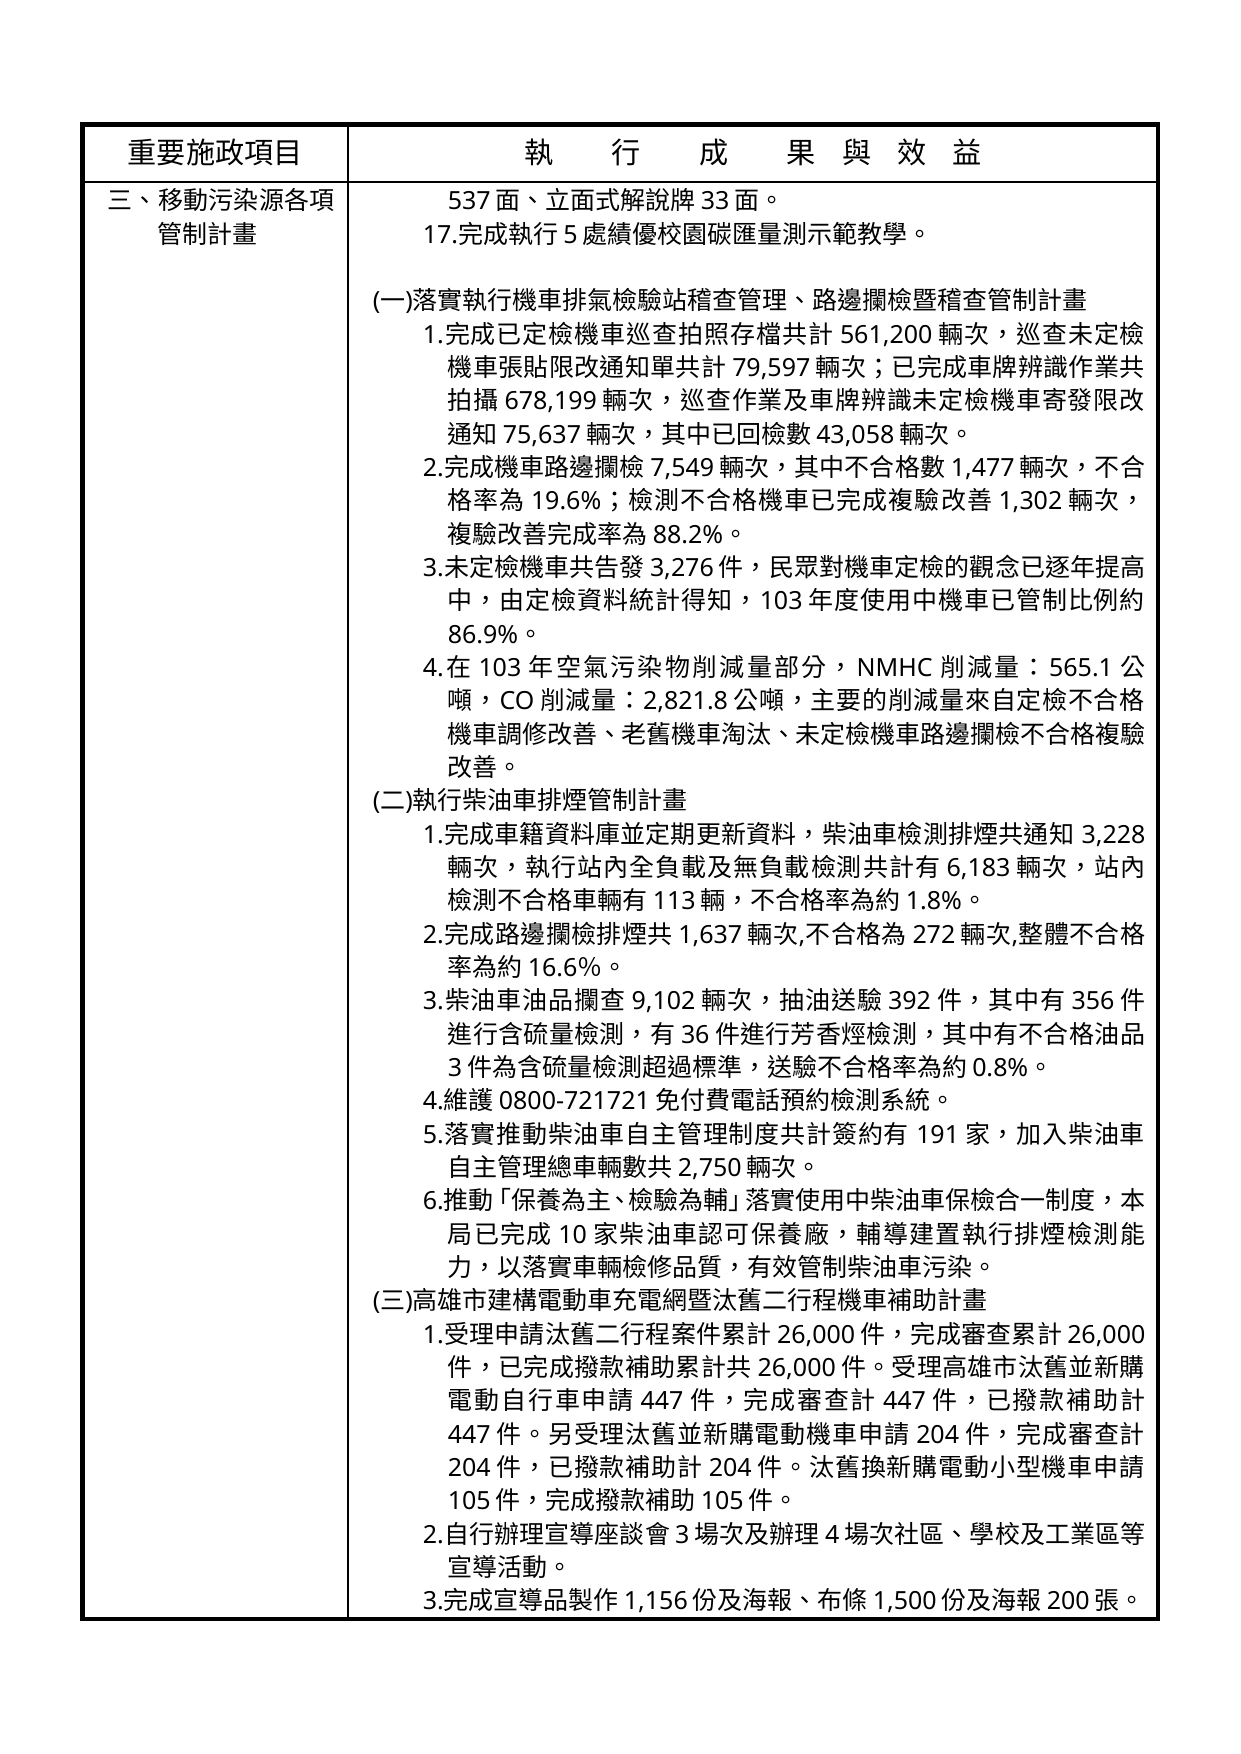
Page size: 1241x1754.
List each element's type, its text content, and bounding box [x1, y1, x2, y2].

table_cell 壹、空氣汙染防制及噪音管制 一、固定污染防制各項管制計畫 二、逸散污染源管制各項計畫 三、移動污染源各項管制計畫 四、執行空氣品質維護管理計畫。 五、噪音振動管制 貳、土壤及水汙染管理防治 一、水污染防治、高雄市重點流域污染總量管理及民眾參與計畫暨流域污染調查 二、飲用水管理 三、土壤及地下水污染防治 參、毒性化學物質管理及其災害防救 一、毒性化學物質管理 二、環境用藥管理 三、毒性化學物質災害防救 肆、病媒防治及環境消毒 一、病媒防治及環境消毒 二、環境蟲鼠防治計畫 伍、垃圾清運、資源回收與清潔維護 一、垃圾集運、與資源回收 二、溝渠清疏 三、公廁管理與維護 陸、都市垃圾處理計畫 一、水肥處理 二、都市垃圾處理 三、事業廢棄物管理 捌、環境影響估及公害糾紛調處 一、環境影響評估 二、公害糾紛調處 三、營造永續優質環境衛生計畫 四、環境教育 玖、環境污染稽查 一、環境稽查 二、水污染稽查 拾、環境污染檢驗 一、環境空氣品質監測 二、事業廢(污)水檢驗 三、環境水體水質監測暨檢驗 四、飲用水檢驗分析 五、地下水檢驗分析 六、廢棄物檢驗分析(事業廢棄物毒性特性溶出程序(TCLP)) 七、噪音及環境中非游離輻射監測 八、異味污染物量測 九、實驗室QA／QC檢驗 拾壹、中區資源回收廠 一、業務管理 二、垃圾焚化業務 三、岡山廠垃圾焚化業務 拾貳、南區資源回收廠 一、業務管理 二、垃圾焚化操作－營運業務 三、垃圾焚化操作－操作業務 四、仁武廠區 [85, 183, 347, 1616]
table_cell (一)固定污染源許可管制計畫 1.賡續推動許可制度；確認固定污染源污染物排放量資料，並建立資料庫；103年1-12月份共受理固定源設置許可77件次、變更許可33件次、操作許可111件次、異動328件次、換證264件次、展延171件次。核發設置許可證85件次、操作許可證503件次。 2.執行1,151製程許可證法規符合度查核，查核結果未依許可證核定內容操作者，依法進行告發處分。 3.更新擴充維護環保署固定污染源管理資訊系統，包含全市列管1,171條製程及未列管287家次，以掌握高雄市固定污染源排放現況。 4.執行431家次排放量申報審查作業，及50家次溫室氣體排放量申報審查。 5.執行155根次公私場所排放口定期檢測現場監督檢測作業，確保檢測公司均依照標準流程進行檢測項目，以維護檢測數據之公正性。 6.執行10根次排放管道排放污染物指紋建置作業 7.召開5場次固定污染源許可證審查、污染管制輔導改善會議，會議邀請國內環工相關專家學者，共同為高雄市空氣品質把關。 8.召開4場次總量管制試行宣導會議、2場次法規宣導說明會與2場次技術轉移訓練，宣導輔導各項空污法規管制執行事宜。 (二) CEMS系統暨空氣品質資訊系統操作管理計畫 1.本市公告應連線第一批至第三批公私場所共有31家工廠122根連線煙道，除中鋼公司3根次無法裝設儀器之煙道外，其餘煙道皆已完成連線；而未公告部份已連線共有15根。根據最新公告之管理辦法所有連線工廠應傳送即時資料，目前已全數進行即時資料傳輸。 2.執行各項功能查核：相對準確度測試查核35根次、相對準確度測試監督25根次、標準氣體查核40根次、不透光率查核30根次、不透光率監督20根次、二氧化氮查核22根次、法規符合度查核56根次及現場評鑑10廠次。 3.103年邀請連線公場舉行辦理「CEMS後端管理系統成效說明會」1場次。 4.空氣品質管理中心系統中建置緊急應變查詢處理系統，整合GIS圖資功能，提供空氣品質資料、氣象資訊、工業區環境監測資訊、CEMs資料、固定污染源相關查詢功能，並於地理資訊系統內以圖示、圖表顯示查詢結果；本中心整合與連線本計畫設置之18台已安裝固定污染源行動資料庫及臨時指揮所架設設備，提供緊急應變決策分析使用。 5.維護決策支援子系統，包括後端支援伺服器與終端平板電腦設備，其目的在於災害事故發生時，由相關使用者於後端支援伺服器進行災害成案動作，並將關鍵資訊以無線方式傳送至終端平板電腦，現場應變人員可操作終端平板電腦取得所有應變救災所需知詳細資訊以及快取關鍵資訊如基本資料、污染物判定資料、應變決策、歷史事故等。現場應變人員可透過終端平板電腦與後端人員互動，包括資材調度、災情狀況後傳、救災部屬圖面、現場監測數據回傳等。現場影像資訊則是透過3G無線傳送至後端支援伺服器，相關使用者可透過終端裝置瀏覽現場事故影像。依據環境與天候監測數據，後端支援伺服器還可進行擴散模擬分析，提供後果分析給前端應變指揮官。 (三)固定污染源空污費徵收計畫 1.執行102年第4季~103年第3季空污費申報建檔共4,212家次，空污費審查共4,212家次，追繳金額為2,246萬元。現場查核本市固定污染源空污費查核共455場次。 2.103年邀請高雄市公私場所舉行辦理「空污費法規宣導說明會」4場次。 3.執行本市轄內固定污染源稽查檢測，103年6-12月份稽查檢測共完成7廠次20個樣品含揮發性有機物原料或廢棄物VOC含量檢測。 4.完成4場次空污費徵收系統操作講習會議及20場次空污費審查作業專家學者外稽查核作業。 (四)揮發性有機物稽查管制計畫 1.執行198家次VOCs納管行業法規符合度查核及排放量確認作業。 2.執行87件次加油站相關申請資料審查、86件次廢氣燃燒塔相關使用申請審查、90件次歲修申請作業審查。 3.執行150人日臭味巡查作業，並執行周界或管道異味官能檢測作業達25處次，其中4處次未符合排放標準；執行10根次排放管道VOCs檢測，其中1根次次未符合煙道排放標準。 4.執行轄內石化廠5個製程設備元件清點作業；另執行16個不銹鋼瓶採樣分析作業。 5.運用紅外線氣體成像儀搭配攜帶式火焰離子偵測器執行石化業40,000個設備元件檢測作業，統計329個元件超過洩漏定義值，其中129個元件達洩漏管制值，並進行告發處份。 6.執行轄內列管加油站267家基本資料更新作業；75站次油氣回收(A/L)檢測作業，抽測1,352支油槍，合格槍數為1,239支，合格率91.6％；另執行50站次氣漏檢測，2站次未符合法規規定。 7.執行9場次公私場所或周邊敏感受體OP-FTIR監測作業，並進行5場次輔導減量作業。 8.以相關VOCs管制法令及防制技術議題，針對轄內業者辦理2場次揮發性有機物法規宣導說明會及2場次技術轉移會議。 9.針對屢遭陳情或告發處份工廠，進行5場次輔導改善作業。 10.成立大林蒲義工團並建立巡查機制及巡查作業規範來強化工業區臭異味污染即時提報作業；另針對大林蒲義工團辦理1場次技術轉移會議及1場次交流座談會。 11.針對相關VOCs管制訊息完成刊登新聞稿共12則 (五)103~104年戴奧辛、有害金屬稽查管理暨細懸浮微粒檢測業務 1.辦理戴奧辛污染源巡查及抽測作業，以掌握排放源之實際操作現況，進行全面法規符合度巡查工作100根次查核及執行戴奧辛排放源排放管道檢測25根次。 2.辦理重金屬污染源抽測作業，執行重金屬排放源排放管道檢測作業15根次。 3.103年度辦理1場次技術轉移會議，另針對轄區業者辦理1場次輔導加裝防制設備會議，對有超標或污染之虞的工廠，提供輔導改善2場次。 4.辦理排放管道PM2.5採樣及化學分析，以建立本市排放管道PM2.5基本資料執行排放管道，PM2.5採樣及化學分析5根次。 5.辦理排放管道PSN、VOC、燃料含硫份檢測分析，P.S.N檢測作業16根次、VOC檢測15根次、燃料含硫份分析採集31樣品。 6.購置不鏽鋼採樣瓶並執行採樣分析作業，遇空污緊急事件發生時可即時進行採樣，已購置完成並完成1次緊急事件採樣。 (六)港區污染減量暨綠色運輸推動計畫 1.103年度共舉辦5場次相關研商、管制作法、處分處理原則、減量輔導或協調會、3場次專家審查會議、1場次外縣市觀摩。 2.103年度已完成捷運、公車與公共腳踏車相關補助政策效益分析及低污染運具效益計算，包含汰舊二行程機車、電動機車、電動自行車以及LPG車。 3.103年度共舉辦8場次聯合航港局、台灣港務公司、高雄港務分公司、加工區前鎮園區環保站等單位進行港區聯合稽查。 4.今年度辦理1場次外縣市觀摩活動，至台中港務分公司之卸煤碼頭進行觀摩，瞭解密閉式煤倉之機械一貫化卸储轉設備，以作為後續評估是否於中島商港區及洲際二期散裝貨碼頭推廣設置之參考。 5.今年度完成港區巡查201天，聯合稽查8場次，總計告發處分4件，A、B級提報27件次。柴油引擎機具抽油50點次以及港區周界TSP檢測15點次，均符合法規標準值。 (七)103-104高雄市室內空品暨餐飲業輔導計畫 1.103年新增50家寺廟之排放量調查，並針對500家寺廟以電話訪談方式更新資料庫。輔導鳳山區代天府規畫設置防制設備及辦理寺廟減量協商輔導說明會。擬定寺廟與空氣污染相關自治條例。 2.103年紙錢集中燒及中元普渡部分，紙錢集中總量為642公噸，較102年504公噸成長約27%；在紙錢減燒部分，以功代金所募得款項約為新台幣87萬元。所達成的污染物減量分別TSP為12.56公噸、PM10為1.94公噸及PM2.5為8.69公噸。擬定餐飲業油煙與空氣污染相關自治條例。 3.103年度餐飲業資料庫維護數1,200家次，新增為300家次，針對陳情或告發之餐飲業進行3家次輔導(碳佐麻里日式燒肉、石頭燒肉德賢店、夜市業者)及異味檢測。 4.完成159家次室內空氣品質巡檢、5場次宣導說明會、1場次技術轉移訓練、1場次分工協調會議及60家次維護管理計畫輔導作業。11月29日前完成15點次之室內空氣品質標準檢測作業及印製1,000份宣傳摺頁。 (一)營建空污費徵收及營建工程巡查管制計畫 1.103年度營建空污費共徵收7,553件，徵收金額125,720,427 元。 2.103年度邀請本市營建業主、承包商、公家機關、各級學校..等單位，舉辦「營建工程空氣污染防制及噪音宣導說明會」3場次。 3.103年度共計完成19,591處次營建工地、道路管線工程、河川疏濬工程等之(稽)巡查及建檔作業。其中，道路(隧道)-道路及管線開挖工程巡查數量已達處次及3,078處次。 4.103年度共計完成19,591處次巡（稽）查量，違反空污法第23條第2項屬稽查人員現場稽查告發案件計有71件，處分金額合計3,480,000元整。 5.公共道路洗掃清潔維護：針對公共道路之管線工程及污染之公共路面清潔執行維護作業，103年共有51家執行666處工地周界道路認養洗掃作業，以加強維護工地周邊環境，統計103年度總洗掃道路長度為47,197.71公里，推估TSP粒狀污染物減量達651.3噸。 6.103年度共完成10場次即時監控系統架設，以即時掌握營建工地防制設施完善及現場施工情形。 7.103年度共完成50場工地周界TSP檢測，檢測結果皆符合法規標準，另完成20罐施工機具油品抽測，抽測結果為1罐不合格。 (二)推動高雄市加強街道揚塵洗掃計畫 1.103年度洗街作業量共計完成32,581公里。 2.道路普查共計905條。 3.自主查核共計40條。 4.TSP削減量：1,124公噸；PM10削減量：212公噸。 5.完成道路街塵（坋土）負荷檢測及削減率分析48條次。 (三)逸散性污染源稽查管制計畫 1.辦理本市固定源散性粒狀污染物稽巡查作業，完成1,863點次巡查作業，其中共有237件為提報對象。 2.推動本市固定污染源逸散性粒狀物納管對象認養周邊道路洗掃，完成推動52家次認養周邊道路，並完成2場次宣導說明會。 3.103年已完成榮工美濃廠、龍慶鋼鐵企業股份有限公司、世家興業股份有限公司、協勝發鋼鐵廠股份有限公司、中聯資源股份有限公司沿海廠、東南水泥股份有限公司，目前持續監控在仁成企業股份有限公司、台協化學股份有限公司大業廠及環球水泥股份有限公司鳳山預拌混凝土場等9處次CCTV架設監控作業。 4.辦理本市大型固定污染源周界檢測作業，排定各別檢測之對象，完成之數量共有25點次。 5.辦理完成1場次技術轉移教育訓練。 6.辦理完成8場次工廠減量輔導作業。 7.辦理固定污染源逸散性粒狀物法規說明會1場次。 8.辦理完成農廢露天燃燒宣導說明會2場次。 9.辦理完成示範觀摩會1場次。 10.辦理完成成果發表會1場次。 11.針對納管工廠進行行政滿意度問卷調查，已完成204份。 12.完成刊登新聞稿共7則。 (四)河川揚塵管制 1.完成高屏溪裸露灘地例行性巡查154天次，每天次進行里嶺大橋至雙園大橋間共7處巡查點次。 2.完成3場次河川揚塵校園自我防護宣導活動，宣導人次共計約達590人次， 3.分別於3/14及9/11完成辦理2場河川揚塵自我防護村里宣導會議，至請高屏溪沿岸共計處村里長與會說明河川揚塵自我防護之方式，兩場次約70餘人參與。 4.於3/30於溪埔國小完成辦理1場校園河川揚塵中級演練、10/17與屏東縣環保局合辦1場河川揚塵預警通報聯合演練作業；；兩場次人數約200人參與。 5.分別於3/14及10/6召開2場次與屏東縣環保局召開揚塵防治聯繫會議，另請七河局說明高屏溪河川揚塵裸露地改善措施以及疏濬工程之防治規劃。 6.完成高屏溪裸露灘地衛星影像面積調查3次，分析近期河川揚塵事件之影響程度與範圍；判釋面積分別為2月份1,174.6公頃、7月份1,009.5公頃、10月份1,406.1公頃。 7.完成河川揚塵自我防護宣導手冊1,000份製作，並於各項宣導會議及活動中發放次。 8.完成河川揚塵電台廣播宣導共計41天次共計205檔次。 9.分別於7月、11月完成高屏溪揚塵落塵筒監測及採樣分析。 10.於12月份進行杉林區上平公園裸露地之植生綠覆，並進行六個月養護作業。 11.製作宣導影片(並剪輯成3、5、8分鐘影片)，於辦理各項河川揚塵防制宣導作業時，提供民眾觀看，以達宣導成效。 12.建置及維護高屏溪沿岸揚塵預警及通報系統，除提供即時空氣品質預警訊息外，並提供相關氣象背景資料，作為後續預警通報之參考。 13.蒐集高雄市及屏東縣於高屏溪沿岸進行疏濬工程之資料，並與AQMC之圖資進行連線 (調查砂石場15處、疏濬工程8處)。 14.於7/9、8/26、10/16及12/23完成四次空拍高屏溪沿岸裸露地分佈狀況及周邊污染源(如砂石推置場或營建工地)。 (五)空品淨化區業務計畫 1.依據『高雄市政府空氣品質淨化區設置及管理要點』，持續推動市有土地、私有土地或國有非公用土地設置空品淨化區。 2.建置空品淨化區進行線上自主提報以及線上申報系統。更新環保署及本市空污基金補助設置之空品淨化區相關基本資料庫、綠化減碳及污染物淨化量資料庫、成果現況網頁。 3.完成本市空品淨化區247處基地現場查核作業，推動371處校園空品淨化區自主管理，本年度完成330處校園自主管理線上提報，提報率約88.9%。針對未於期限內提報自主管理資料者，抽查1/2基地執行192處空品淨化區不預警查核。 4.協助審查空品淨化區設置申請資料，5件申請案及4件核銷案。 5.推動5家工廠申領公有苗木，並完成種植620株苗木。 6.完成618空品淨化區基地之綠覆率百分比之查核紀錄，並計算其平均綠覆率為96.43%。 7.辦理2場次空品淨化區設置申請空污基金補助說明會、1場次空品淨化區環境教育研習會、2場次空品淨化區維護管理技術研習會、1場次空品淨化區企業認養媒合座談會。 8.發布4則新聞稿，雜誌刊登1則空品淨化區宣導文稿， 10台公車車體宣導空品淨化區，製作1則宣導短片，上傳至Youtube供民眾下載觀看。 9.輔導5處成績較差之空品淨化區完成改善工作。 10.完成本市6個行政區（旗津區、橋頭區、鳳山區、岡山區、前鎮區、前金區）13筆裸露地調查，面積約為3.405公頃，經輔導改善後，自然植生面積為2.45公頃，舖設混凝土面積為0.075公頃；輔導林園區1處裸露地執行播撒波斯菊花籽綠化作業，綠化面積達0.5公頃，以上裸露地改善總面積約3.025公頃，裸露地改善面積完成率88.83%。 11.媒合3家企業認養4處空品淨化區。 12.本年度以Banner方式連結彙整高雄市政府相關網頁，以提升空品淨化區資訊網之豐富度。製作及更新維護高雄綠遊通APP，彙整高雄市政府相關APP，以連結ICON方式，重新進行軟體撰寫，Android及ios版本已重新上架。 13.問卷調查民眾對於高雄綠遊通APP整體結果接近滿意程度，且願意推薦別人下載此APP達75.3%，考慮推薦給別人（即感覺普通者)的佔23.6%，兩者合計共98.9%，顯示民眾度接受度高，且願意將此便利的APP推廣出去。 14.建立空品淨化區案件網路申報及考核資料上傳機制。 15.執行36次空噪科辦公廳植栽養護工作。 16.完成7處空品淨化區喬木解說牌掛設作業，總計掛設掛牌式537面、立面式解說牌33面。 17.完成執行5處績優校園碳匯量測示範教學。 (一)落實執行機車排氣檢驗站稽查管理、路邊攔檢暨稽查管制計畫 1.完成已定檢機車巡查拍照存檔共計561,200輛次，巡查未定檢機車張貼限改通知單共計79,597輛次；已完成車牌辨識作業共拍攝678,199輛次，巡查作業及車牌辨識未定檢機車寄發限改通知75,637輛次，其中已回檢數43,058輛次。 2.完成機車路邊攔檢7,549輛次，其中不合格數1,477輛次，不合格率為19.6%；檢測不合格機車已完成複驗改善1,302輛次，複驗改善完成率為88.2%。 3.未定檢機車共告發3,276件，民眾對機車定檢的觀念已逐年提高中，由定檢資料統計得知，103年度使用中機車已管制比例約86.9%。 4.在103年空氣污染物削減量部分，NMHC削減量：565.1公噸，CO削減量：2,821.8公噸，主要的削減量來自定檢不合格機車調修改善、老舊機車淘汰、未定檢機車路邊攔檢不合格複驗改善。 (二)執行柴油車排煙管制計畫 1.完成車籍資料庫並定期更新資料，柴油車檢測排煙共通知3,228輛次，執行站內全負載及無負載檢測共計有6,183輛次，站內檢測不合格車輛有113輛，不合格率為約1.8%。 2.完成路邊攔檢排煙共1,637輛次,不合格為272輛次,整體不合格率為約16.6％。 3.柴油車油品攔查9,102輛次，抽油送驗392件，其中有356件進行含硫量檢測，有36件進行芳香烴檢測，其中有不合格油品3件為含硫量檢測超過標準，送驗不合格率為約0.8%。 4.維護0800-721721免付費電話預約檢測系統。 5.落實推動柴油車自主管理制度共計簽約有191家，加入柴油車自主管理總車輛數共2,750輛次。 6.推動「保養為主、檢驗為輔」落實使用中柴油車保檢合一制度，本局已完成10家柴油車認可保養廠，輔導建置執行排煙檢測能力，以落實車輛檢修品質，有效管制柴油車污染。 (三)高雄市建構電動車充電網暨汰舊二行程機車補助計畫 1.受理申請汰舊二行程案件累計26,000件，完成審查累計26,000件，已完成撥款補助累計共26,000件。受理高雄市汰舊並新購電動自行車申請447件，完成審查計447件，已撥款補助計447件。另受理汰舊並新購電動機車申請204件，完成審查計204件，已撥款補助計204件。汰舊換新購電動小型機車申請105件，完成撥款補助105件。 2.自行辦理宣導座談會3場次及辦理4場次社區、學校及工業區等宣導活動。 3.完成宣導品製作1,156份及海報、布條1,500份及海報200張。 4.完成前三季充電站巡檢工作及設置完成25座公共充電站。 5.完成新聞媒體製作4則。 (四)推動公共腳踏車 1.配合高雄市政府推廣綠能運輸政策，將公共腳踏車由休閒層面提升為都會交通的接駁運具，以增建公共腳踏車租賃站與捷運站、社區共構形成串接路網，作為短程及轉乘接駁的交通工具。 2.高雄市公共腳踏車103年每月平均使用人次達22.9萬人次/月以上，每日平均使用逾7,536人次，每日每輛車之週轉率最大達6.63人次，累計總服務人次已突破600萬人次，一卡通記名登錄人數亦突破30萬人。 3.合計本市公共腳踏車租賃站共159站，營運範圍已擴及東至大寮區、西至旗津區、南至小港區、北至茄萣區。另提供捷運與公共腳踏車雙向轉乘優惠措施，每月使用公共腳踏車與捷運雙向轉乘的人次約4.5萬人次，占公共腳踏車使用人次約20%，並已推動租賃站建置案增建預計至300座，以提升公共腳踏車轉乘接駁的功能。 4.至103年12月，線上營運車輛數已達2,795輛以上。 5.開放一卡通網路記名功能，便利民眾隨時隨地辦理記名登錄；另配合公共腳踏車APP行動軟體應用開發，提供智慧型手機用戶快速、即時資訊查詢，並推出慢活手冊電子書供民眾下載，提供民眾各租賃站週邊環境更詳細介紹。 (五)停車怠速宣導 1.針對停車怠速等候之機動車輛進行管制作業，並完成勸導2,012輛次。。 2.協助陳情案件處理件數達302件。 (一)蒐集本市及鄰近空品區環境背景與空品資料，以瞭解環境負荷及空氣品質現況。本市103年度空品不良率為3.5%，已有顯著改善。 (二)分析本市空氣品質監測站監測資料並執行細懸浮微粒採樣及成分分析研擬細懸浮微粒管制策略。 (三)整合分析轄區內各類污染源空氣污染物排放清單。 (四)依空氣品質現況、未來發展趨勢及本市地方特色，研擬各項空氣品質管理目標與對策，並檢討修正本市空氣污染防制計畫。 (五)協助有效管理各項空污執行計畫及定期追蹤檢討執行成效。 (六) 辦理固定污染源聯合查驗暨工廠排放量、法規符合度抽查及許可證核發複審作業。進行空氣品質模擬與污染貢獻探討。 (七)進行空氣不明異味侵襲時空氣污染管制應變演練，並配合辦理石化氣爆相關應變事宜。 (八)規劃總量管制及其他管制策略架構暨本市特殊性工業區情形調查。 (九)整合各項空氣品質管理成效宣導成果。 (一)本市航空噪音補助： 今年度審查案件數，合計共29件。目前已收件部分已完成初審及現勘拍照，合格件已函送高雄國際航空站辦理後續事宜。 (二)本市道路、鐵路及大眾運輸系統噪音管制事項： 1.交通噪音監測： 103年度完成本市各噪音管制區民眾陳情交通噪音監測共20件。 2.使用中機動車輛到檢： 通知到檢：依噪音管制法第13條通知民眾檢舉車輛噪音到檢。103共通知1,772輛。 (三)一般噪音部份： 1.重新劃定本市轄境噪音管制區範圍及分類。 2.噪音管制法第8條高雄市政府公告。 3.噪音管制法第9條高雄市政府公告。 (一)配合行政院環境保護署年度工作重點，執行「103年度工業區水污染防治專案稽查管制計畫」，稽查124次、採樣73次(含夜間採樣12次)。 (二)推動排放許可、申報制度，以確實有效管制污染源，列管之水污染源2,035家，包含公共下水道系統5家、社區下水道系統118家、工業區下水道系統9家及指定地區場所專用下水道33家，餘為事業單位1,870家排放地面水體者，均依法要求申請廢(污)水排放許可證(文件)列管。 (三)截至103年12月底轄境內水污染防治許可案件共864件，依申請案件類別統計，申請水污染防治措施計畫者有234件、排放地面水體許可證205件、簡易排放許可文件198件、貯留許可文件59件及逕流廢水削減計畫168件。 (四)103年度應定期檢測申報家數共1,924家；已申報家數為1,782家。 (五)另督促事業及污水下水道系統依規定設置廢(污)水處理專責單位或人員，目前實際設置專責單位30家，甲級專責人員75家，乙級專責人員363家。 (六)103年度辦理水污染教育訓練於10月28日及11月4日共2場，對象為各縣市環保局，技術轉移課程主要分為兩類：1.科學儀器說明及2.緊急應變處置，對於科學稽查儀器使用說明(地下管線探測器、管型紅外線、水質連續監測儀器、潛望鏡等)，水污染事件緊急應變之對策。 (七)103年度辦理事業水污染防治法規說明會於9月4日、9月18日、9月25日及10月3日共4場，對象為本市列管事業含營建工地，水污法放流水標準修正、違反水污染防治法罰鍰額度裁罰準則修正、畜牧業相關之水污染防治法令宣導、廢水處理設施操作說明及營建工地逕流廢水防治說明。 (八)辦理「103年度高雄市流域污染總量管理及點源污染削減計畫」及「河川巡守隊淨暨居家生活污水減量宣導會」共計21場約850人，對象為本市河川巡守隊隊員(含一場Honda經銷商擴大舉辦淨溪淨灘活動)。 (九)為感謝水環境巡守志工ㄧ年來，對高雄市區內水環境品質辛苦的維護，及增進巡守隊彼此間的交流，加強巡守隊與環保局間的聯繫，於103年11月9日舉辦103年度高雄市河川巡守隊成果檢討會。 (一)飲用水水質監測，提升飲用水水質 1.持續監控本市飲用水水質、並加強進行自來水水質監測、包盛裝飲用水水源水質稽查與水源供應許可證之核發，掌握水質狀況，以確保本市飲水衛生之安全。 (1)自來水配水系統用戶管線固定點採樣共完成721件，檢測項目10,459項次。 (2)抽驗自來水原水共完成52件，檢測項目520項次。 (3)抽驗簡易自來水3個測點原水，共完成14件，檢測項目140項次。 (4)非自來水完成抽驗48件，檢測項目526項次。 (5)飲用水水質處理藥劑稽查12件，其中抽驗12件，檢測項目84項次。 (6)飲用水連續供水固定設備，抽驗水質300件，檢測項目300項次。 (7)包裝盛裝飲用水水源共稽查579件，其中水源水水質抽驗30件，檢測項目180項次。 2.執行『102年度高雄市飲用水管理計畫』 針對飲用水水源水質保護區查註： (1)飲用水水源水質保護區或飲用水取水口一定距離內之土地申請查註案件共221件，查註筆數為1,694筆。 (2)天然災害發生時，飲用水安全維護之宣導：103年07月24日發佈「麥德姆颱風警報解除－災後飲用水安全」新聞稿。 3.執行『103年度高雄市飲用水管理計畫』 針對飲用水水源水質保護區查註： (1)飲用水水源水質保護區或飲用水取水口一定距離內之土地申請查註案件共117件，查註筆數為1,325筆。 (二)飲用水設備管理 1.飲用水連續供水固定設備，完成稽查423件。 2.核發337張加水站水源供應許可證，加水站水源供應許可證貼查核579件。 (三)飲用水安全與水塔、水池清理之宣導活動 1.蓄水池、水塔清洗調查與輔導： (1)高雄市集合式住宅蓄水池水塔水質檢測(間接供水)共97家次，檢測項目共582項次。 (2)高雄市集合式住宅大樓蓄水池水塔定期清洗維護輔導97家次，並輔導填寫蓄水池設備檢查記錄表。 (3)發放「家庭用水自主管理手冊」及「複檢蓄水池水塔清洗示範流程表」各200份、「自來水水質自由有效餘氯」簡易餘氯試劑1,200份。 2.本年度辦理「宣導飲用水安全重要性」之活動： (1)103.02.18 法規宣導(加水站水源供應許可) (2)103.05.25 市民飲用水安全宣導活動(美麗島站) (3)103.06.24 教育訓練-拷潭淨水場淨水流程參訪 (4)103.06.24 教育訓練-拷潭淨水場淨水流程參訪 (5)103.07.18 教育訓練-鳳山淨水場原水前處理設備參訪 (6)103.12.03 法規宣導(飲用水連續供水固定設備使用及維護管理辦法) (一)執行高雄市土壤及地下水調查及驗證工作相關計畫，包括「103年度高雄市土壤及地下水調查及查證工作計畫」、「台塑仁武廠污染後續調查及污染改善監督工作計畫」、「中油公司高雄煉油廠污染後續調查及污染改善監督工作計畫」、「高雄市大寮區福德爺廟場址地下水污染後續控制及監測計畫」、「高雄市仁美地區工業用地地下水含氯有機物污染調查及查證計畫」計畫成果為: 1.103年度高雄市土壤及地下水調查及查證工作計畫： (1)完成366個土壤樣品及293口次地下水監測井採樣分析工作業。 (2)執行本市365口地下水監測井每半年一次巡查作業暨49口外觀維護及31口井體維護等作業。 (3)每月一次場址現場監督查核工作。(目前場址數102處) (4)辦理16小時土壤及地下水污染整治技術與相關法令教育課程，3場土水法相關法規說明會。 (5)執行本市加油站289站加油站查核作業，每季定期審查本市近300家加油站申報資料。 2.高雄市仁美地區工業用地地下水含氯有機物污染調查及查證計畫： (1)建立區內場址特徵概念模型。 (2)釐清工業區內鼎美公司周界地下水含氯污染物分布範圍深度。 (3)完成周界居民風險評估，提出風險管理措施建議。 3.高雄市大寮區福德爺廟場址地下水污染後續控制及監測計畫： (1)完成4場次全場地下水採樣，顯示地下水污染為擴散。 (2)進行生物復育模場及場址水利控制。 (3)完成後控制方案規劃。 4.中油公司高雄煉油廠污染後續調查及污染改善監督工作計畫(計畫期程至105年2月)、台塑仁武廠污染後續調查及污染改善監督工作計畫(計畫期程至105年1月)目前執行辦理中。 (二)市府已公告及列管之土壤、地下水污染場址總計102處，包括15處整治場址、63處控制場址及24處應變措施計畫場址，列管面積達762公頃。 (三)103年度共召開本府土壤及地下水污染改善推動小組3場次及專案小組委員18場會議。 (一)輔導本市591家運作毒化物業者依毒性化學物質管理法規定完成運作紀錄申報，另現場稽查輔導查核計839家次，告發25件，辦理毒性化學物質運送聯單報備及變更共34,245件。 (二)會同警察及監理單位人員實施「高雄市加強毒性化學物質運送管理聯合輔導稽查實施計畫」，計畫期間計攔檢102車次，攔查結果符合規定。 (三)2月24日辦理毒化物法說會2場次。 (四)3月28日辦理高雄市有害空氣污染物及毒性化學物質管理執行宣導研討會1場次。 (五) 10月22日「高雄市食品安全管理自治條例」經議會三讀通過，本局權責為毒性化學物質之化工原料業者管理及監督事項。 (六) 10月31日環保署於本局8樓大禮堂舉辦「毒性化學物質運送車輛即時追蹤系統業者說明會」。 (一)加強環境用藥製造、販賣業及病媒防治業之查核，並辦理環境用藥製造、販賣業及病媒防治業之許可執照審核，共計列管環境用藥製造業2家、輸入業1家、販賣業32家、病媒防治業100家。 (二)103年1-12月依據環境用藥管理法相關規定，加強偽造、禁用、劣質環境用藥及其標示查核，計查獲偽造、禁用、劣質環境用藥27件；執行市售環境用藥標示查核1,408件，環境用藥廣告查核480件。 (三)103年10月24日舉辦1場次「環境衛生用藥安全及病媒防治宣導說明會」，分別邀請本市清潔隊及病媒防治業者派員參加，並聘請國立臺灣大學昆蟲學系暨研究所徐教授爾烈及行政院衛生署疾病管制局夏副研究員維泰擔任講座。 (四)103年12月10日辦理兩場次「環境用藥管理法及操作系統說明會」，函請本市環境用藥製造業、販賣業及病媒防治業者與會，並邀請行政院環保署環管處張雅筑小姐及行政院環保署委辦資訊公司環資國際有限公司派員擔任講座。 (一)毒災聯防小組建置 1.毒災聯防小組編制規劃： 依國際趨勢化學災害回歸消防單位主政、應變人員納入地方編制、持續強化業界應變能量，並針對毒化物運作業者重新編組，共分為14組。 2.毒災聯防小組組訓： (1)103年7月9日邀集毒災聯防小組各組組長召開「毒災聯防小組推動說明會」。 (2)103年8月11日辦理高雄市毒災聯防組織推動法規說明會2場次 (3)103年9月9日辦理內部教育訓練1場次，課程內容為「毒化災及不明事故現場危害辨識及個人防護裝備介紹」。 3.通聯傳真無預警測試： 103年1-12月共計辦理三和製粉股份有限公司等35場次災害通聯電話測試，亦配合行政院災害防救災緊急通訊系統測試海事衛星電話傳真測試12場次。 4.現場無預警測試： 103年1-12月分別針對元際股份有限公司等14處毒化物運作業者辦理測試，以無預警方式並隨機抽測直接對工廠單位進行施測，要求廠方人員立即進行應變處置，加強廠方救災應變能力。 (二)毒災防救演練 1.應變中心開設：103年3月13日配合年度災害防救演練，於環保局辦理毒性化學物質災害應變中心開設作業演練，建立並加強本府各局處單位間毒性化學物質災害應變協調合作默契、事故處理程序之熟稔及應變資源調度之提升。 2.毒災防救工作會議： (1)5月22日辦理高雄市毒災聯防小組法規說明會暨事故案例研討會2場次。 3.高雄市毒災防救演練： (1)103年3月20日配合辦理「高雄市103年度全民防衛動員(萬安37號)演習暨災害防救演習-毒性化學物質災害防救演練」。 (2)103年6月20日配合經濟部加工出口區管理處高雄分處假高雄園區華新科技股份有限公司辦理「高雄園區103年上半年度消防搶救暨毒化災聯合演練」。 (3)103年12月8日參加本市104年度全民防衛動員「民安一號」演習課目指導說明會。 4.高雄市毒災防救業務訪評： (1)103年6月19日配合市府辦理「行政院動員會報103年度動員業務訪評」。 (2)103年10月28日配合辦理「行政院103年災害防救業務聯合訪評」。 (一)登革熱防治作業：配合本府登革熱檢查考核及清除輔導小組編組，加強本市各機關、學校、團體及公私場所登革熱病媒蚊孳生源之清除、輔導及檢查。 (二)各區公所依各方反應之空地髒亂資料，確認複查後函請環境髒亂空地之所有人，限期改善其所屬空地，配合督促改善。若屆期經稽查仍未改善，環保局則依廢棄物清理法予以告發處分。 (三)確定及疑似病例地區孳生源清除並由各清潔隊與衛生局疾病管制處加強戶外及屋內緊急消毒工作。 (四) 103年輔導檢查清除39,670家次、病媒蚊孳生源清除4,107,065件次、空地清理8,712處、清除廢輪胎13,765條；病媒蚊孳生源投藥2,920處、總消毒面積77,566,578㎡；登革熱病媒蚊防治工作總投入人力364,011人次。 (五)每年實施戶外環境全面消毒3次，並於每次實施前，先函請各區公所及里辦公處，轉知里民配合作好居家環境整頓，以提昇防治效果，於103年4月29日至5月28日；7月29日至8月28日；10月29日至11月28日分別完成戶外環境全面季消毒作業。 (六)對特定事故造成之環境衛生不良地區，實施全面消毒。 釐訂本市滅鼠滅蟑防除計畫並配合全國滅鼠週於103年11月3日至11月9 日實施，發放滅鼠藥808,600包及滅蟑藥各814,200包予各家戶，籲請民 眾全面展開清潔大掃除及滅鼠滅蟑防除活動，整頓居家環境，清除病媒 孳生源。 (一)現行每週垃圾清運6日，全年清運408,477公噸。 (二)本市目前各區均實施垃圾不落地措施，包含各級公私立學校，民眾配合良好，不僅減少垃圾堆置點及髒亂產生，同時提升市容景觀。 (三)賡續辦理新興、前金及鹽埕三區垃圾清運民營化工作，103年三區垃圾總量如下：垃圾清運量25,023公噸、資源回收量1,978公噸、廚餘回收量2,988公噸。 (四)維護市容環境，每日執行人力清掃慢車道，103年人力清掃面積5,813,832,843平方公尺；103年掃街車清掃快車道，清掃面積473,269,775平方公尺。 (五)廚餘回收每週隨垃圾車回收6日，103年廚餘回收量95,775公噸，回收率10.37%。 (六)資源回收每週由資源回收車回收3日，103年資源回收量415,291公噸，回收率44.95%。 (七)為維護市容觀瞻及增加停車位，廢棄車輛委託民營拖吊，103年計移置汽車258輛、機車1,668輛。 (八)「高雄市巨大廢棄物回收再利用廠」， 103年度巨大廢棄物回收再利用4,187公噸、回收再利用率27.72％。 (九)勤務督導考核 配合垃圾清運、街道清掃、溝渠清疏、水肥清運、公廁管理維護等工作計畫，實施勤務督導考核，辦理優劣獎懲。 (一)各區清潔隊每月預排清疏作業表，按「里」輪流執行清疏作業，如發現有排水不良、溝壁損壞、溝蓋遺失等無法克服且影響作業情事，即速函請相關單位建請改善；防汛期前責請各區清潔隊及溝渠清疏隊加強清疏，特別加強低窪積水地區之溝渠清疏；針對轄內容易積水路段調查列冊管理及巡查，如巡查發現或民眾陳情臨時阻塞情事，即機動派員清除。 (二)103年清疏長度4,076,556公尺，清疏污泥重量26,225公噸。 (一)配合環保署推動台灣公廁五年計畫，逐年增加列管行業公廁，加強公廁維護檢查，檢查結果函送權管單位改善。 (二)每月將彙集各區隊公廁檢查成績報表，提報市政會議報告。 (三)103年檢查111,853座次。環保局負責維護公廁22座。 (四)為支援提供本市各機關團體、市民辦理各項活動使用，環保局備有流動廁所3輛，103年度租用158車次，租金收入358,400元。 清運處理本市水肥公民營清除處理機構清除之水肥，轉運至污水下水道 系統處理廠處理，103年度共處理本市水肥77,548公噸。 (一)委託正修科技大學進行本市垃圾採樣分析。 (二)開放本府環保局中區及南區資源回收廠參觀，對於環保教育績效顯著。 (三)103年度環保局大寮、旗山、岡山衛生掩埋場處理本市廢棄物（溝泥）計24,051.96公噸。 (四)103年度環保局燕巢、大林蒲掩埋場妥善處理本市中、南區資源回收廠及岡山、仁武焚化廠產生之灰渣共計315,972.98公噸。 (五)西青埔衛生掩埋場辦理沼氣再利用發電，共處理沼氣計702萬立方公尺，發電量計1,123萬度。 (六)辦理第十一期環境品質監測計畫。 (七)103年度執行垃圾焚化廠底渣再利用處理計畫，於7~12月再利用處理中區、南區、仁武、岡山資源回收廠及燕巢掩埋場活化工程產出底渣共清運124,355.07公噸，製成產品計120,828.68公噸，及銷售計94,245.56公噸。 (八)依「高雄市廢棄物處理場廠回饋辦法」第九條第二項「回饋金依實際進場掩埋廢棄物之數量，按每公噸提列新臺幣二百元。」規定，103年度撥付回饋金共計47,615,000元，其中小港區公所35,600,528元、燕巢區公所7,204,080元、大寮區公所4,369,454元、岡山區公所240,040元、旗山區公所200,898元。 (一)持續擴大列管事業廢棄物產源：落實執行行政院環保署公告「應以網路傳輸方式申報廢棄物之產出、貯存、清除、處理、再利用、輸出及輸入情形之事業」及公告「應檢具事業廢棄物清理計畫書之事業」，103年12月列管公告對象計3,522家。 (二)持續辦理廢棄物清除處理機構許可管理業務，強化審查時程控管，廢棄物處理機構103年度許可證核發件數277件。 (三)103年度辦理公民營廢棄物管理及事業廢棄物網路申報管制系統之勾稽管理、申報查詢、輸出境外及稽查管理共計12,487次、裁處295件、處分金額4,663,200元。 (四)辦理事業機構之事業廢棄物清理計畫書審查共計審查通過1,238件。 (五)配合地檢署，環保警察第三中隊及協同南區環境督察大隊值執行公害犯罪聯合稽查，以有效嚇阻不肖業者，心存僥倖，任意違法傾棄破壞環境情事，103年度共執行34場次。 (一)環境影響評估 103年度召開5場次環評審查委員會、31場次專案小組初審會,辦理80件次環評審查案；環評開發案件現場監督查核178件(其中包含並同市府各相關機關針對較為重大之開發案辦理聯合稽查8次)，以追蹤監督開發單位對已通過環評審查開發案件之承諾事項及審查結論辦理情形，落實環境影響評估工作，達成環境保護目的。辦理環評法規暨技術說明會共計3場次(分別於103年5月2日、9月16日、9月19日辦理3場次之環境影響法規宣導說明會)，參加人數共計209人。刊登平面媒體4則、廣播媒體1則、印製環境影響評估法最新法規200冊。 (二)辦理高雄巿永續發展會會議 1.縣市合併後，於101年4月6日高雄市永續發展會組織架構調整及設置要點新訂研商會，針對高雄市永續發展會設置要點及組織架構進行討論並提供建議，並於101年12月5日由本府人事處函頒「高雄市永續發展會設置要點」。 2.高雄市永續發展會下設六個工作小組(永續教育組、健康與福祉組、永續經濟組、永續交通組、永續環境組、永續願景組)，各工作小組分別於103年5月及11月起陸續召開工作小組會議，重新檢視、更新永續發展指標等資料，且分別於5月5日及11月24日由永續會秘書處環保局召開2場次「高雄市第二屆永續發展會會前會」，確認永續發展指標、提報報告案及討論案，並分別於6月5日及12月5日召開2場次「高雄市第二屆永續發展會委員會會前會議」，確認永續會會務推動情形、各組指標、行動方案、辦理現況與工作執行報告、報告案及討論案。 (三)綠色採購 1.輔導本市新增綠色商店22家，包含有3C(含電器)產品銷售、文具行、傢俱業、大型量販店、百貨相關業、汽機車銷售。 2.輔導本市綠色商店總次數229家次，協助業者至環保署綠色生活資訊網登錄綠色商品資訊，並進行登錄資料審查及後續查核，確保資料完整性。 3.輔導本市綠色商店提報年度販售環保標章產品，金額達8,626,420,000元。 4.輔導民間企業、團體及社區申報綠色採購家數90家，其中包含新增簽署「綠色採購意願書」有67家；提報年度綠色採購金額達1,260,370,000元。 5.輔導本市業者申請環保標章及碳標籤計6件，以及針對已獲環保標章及碳標籤之業者辦理行銷計畫31件。 6.辦理綠色消費教育宣導活動47場次，活動參加人數達94,590人次。 7.辦理宣導綠色消費種子人員出勤機關、學校、民間企業、團體、社區、村里數669處， 8.辦理4場次綠色消費宣導說明會：針對製造業廠商辦理「環保標章說明會」1場次；3場次「機關綠色採購系統評核說明會」(上半季1場次，下半季2場次)。 9.辦理綠色生活成果發表會1場次。 (四)推動節能減碳，建構永續生態城市 1.落實波昂宣言、邁向國際環保新都 (1)藉由環保議題推動本市與國外其他國家城市進行交流。 (2)3月1日至8日前往英國與英國政府部門及業界之座談、低碳案例時的參訪及生態建築展（EcoBuild）。透過拜訪英國能源氣候變遷部、伯明罕市政府、低碳能源服務與低碳城市規劃專家，從中央到地方充分了解英國政府低碳規劃架構、分享彼此技術與成果、討論適合台灣之低碳永續方案，同時也促進雙方綠色經濟之交流。 (3)4月14日至23日前往德國漢堡、丹麥哥本哈根及瑞典斯德哥爾摩等北歐國家，進行綠色首都考察工作，藉由考察擷取重要城市設計概念，達成本市邁向綠色首都為目標的方式建構相關城市發展計畫之目標。 (4)前往德國波昻參加5月27日至6月2日舉行的ICLEI第五屆韌性城市調適會議，高雄市代表團除了了解ICLEI各會員城市對於氣候變遷所做的努力外，更與荷蘭鹿特丹(Rotterdam)、丹麥哥本哈根(Copenhagen)及德國波昂(Bonn)等城市進行對談，會中亦針對本市之減緩與調適行動進行簡報，與三個城市代表交換彼此對於氣候變遷調適行動所做的努力與推動經驗。 2.執行「102年度高雄市節能減碳宣導計畫」績效如下： (1)3月8日辦理「愛戀地球，綠畫我們的家」活動，潛移默化將環保觀念與綠色家園的藍圖逐步落實至日常生活中，時時保持做環保的心態與習慣，參與人數約為1200人以上。 (2)3月28日辦理媒體同業交流活動，藉由媒體將本市節能減碳相關政策推動成果及環保訊息傳達給民眾。 (3)3月29日配合高雄市後勁保生大帝慈善會，辦理「2014慈善播愛心．關懷大地感恩」活動，藉由此活動鼓勵大眾多騎乘自行車，推動健康遊憩。 (4)4月2日辦理節能減碳技術轉移暨教育訓練會議，邀請國立成功大學產業永續發展中心陳峙霖經理與會，分享產品「碳足跡暨碳標籤盤查實務」，並由元律公司針對「高雄市溫室氣體盤查及減量策略」目前推動概況進行說明。 (5)4月19日辦理「和地球一起聲呼吸！不插電環保音樂會」，讓大眾聆聽環保心靈音樂之外，並藉由知識問答及遊戲中獲得環保相關常識。 (6)5月30日配合高雄市關懷地球協會，辦理「少吃肉、多蔬果，健康飲食DIY巡迴推廣計畫」，透過宣揚少吃肉、多蔬果的健康飲食概念，教導民眾體驗並推廣食用在地食材，以達到行銷在地農特產品的效益，共同創造回歸自然、促進健康以及有效減緩地球暖化的全新綠色生活。 (7)製作節能減碳摺頁及掛軸。 3.執行102年度「高雄市溫室氣體減量及碳資產管理計畫」績效如下： (1)邀集相關局處辦理「高雄市溫室氣體減量短期策略及推動措施研商會」，確認各減量措施之可行性、保留或刪除，並計算減量額度。 (2)完成2014年城市碳揭露報告（CDP Cities 2014）及Carbonn碳註冊計畫，揭露本市溫室氣體排放現況、減碳及調適政策等資訊。 (3)協助市府辦理「2014綠色首都考察」，至丹麥哥本哈根、瑞典斯德哥爾摩及德國漢堡考察。 (4)輔導節能屋能源科技有限公司申請環保署溫室氣體抵換專案。 (5)追蹤高雄市前50大能源使用企業最新年度溫室氣體盤查資料。 (6)建立高雄市產官學界交流平台及成立高雄市節能減碳技術輔導團，輔導3家次工廠進行節能診斷。 (7)至華盈環保能源股份公司、台灣凸版國際彩光股份有限公司及南部科學工業園區台南園區資源再生中心進行溫室氣體減量措施交流。 (8)辦理「氣候變遷調適及碳資產管理國際研討會」。 (9)修訂「高雄市環境維護管理自治條例」並辦理公聽會。 (10)邀集辦理ICLEI會員城市辦理「跨縣市溫室氣體管制交流座談會」。 (11)進行高雄環狀輕軌捷運建設申請溫室氣體抵換專案之可行性評估。 4.執行102年度「高雄市氣候變遷調適及生態城市規劃計畫」績效如下： (1)蒐集彙整聯合國及國內外因應氣候變遷調適政策、組織及法令發展現況。。 (2)依據行政院101年6月核定之「國家氣候變遷調適政策綱領」，透過8大調適領域脆弱度分析等方法之研析結果，修正及研訂「高雄市地方氣候變遷調適計畫」，並持續修正高雄市各領域調適策略之短、中、長程計畫 (3)維護及更新高雄市氣候變遷調適策略專屬中英文網頁及高雄市永續發展資訊網站內容。 (4)蒐集及彙整國外有關生態城市之發展現況及計畫執行成果，檢討修正高雄市生態城市環境指標並擬訂指標相關計算與評估技術。 (5)印製「高雄市生態永續城市建構規劃報告書」200份。 (6)3月11日辦理高雄市氣候變遷調適計畫府內單位教育訓練暨說明會；4月21日辦理府外單位教育訓練暨說明會。 (7)5月5日及11月24日分別召開第二屆第3次及第4次「永續環境組」工作小組會議；6月5日永續會第二屆第3次會前會暨第二次調適平台會議及12月5日辦理永續會第二屆第4次會前會暨第三次調適平台會議。 (8)5月27日至6月6日參與「ICEI第五屆城市韌性及調適國際會議」。 (9)5月19日、22日及26日分別召開「水資源調適領域」、「災害調適領域」及「基礎維生設施調適領域」專家小組會議。 (10)6月12日辦理「氣候變遷調適與碳資產管理國際研討會」。 (11)11月14日及25日分別召開「氣候變遷災害脆弱度研商會」及「氣候變遷調適策略與行動研商會」。 5.執行「高雄市低碳城市行動計畫」績效如下： (1)舉辦4場次溫室氣體管制法規說明會或座談會，針對已公告之「溫室氣體排放量申報管理辦法」及「公私場所應申報溫室氣體排放量之固定污染源」法規邀請應申報單位與會進行討論。 (2)辦理1場次政府機關溫室氣體盤查教育訓練說明會議。 (3)針對高雄市所加入之城市碳揭露(CDP)計畫，完成102年度高雄市城市碳揭露(CDP)計畫資料之填報，及協助機關執行ICLEI-Carbon資料填報成果報告 (4)103年5月24日高雄市港都社區大學、6月14日高雄市湖內區大湖社區活動中心及7月26日於楠梓區公所共辦理3場次建築物節能減碳宣導活動，第4場次建築物節能減碳宣導活動則於10月20日及21日在海青工商完成宣導會議之辦理。 (5)103年5月29日夢時代百貨公司、6月18日捷運凹子底站(能耗設備與捷運美麗島站相同)、6月30日高雄市立聯合醫院完成共3場次舊建物節能輔導現勘作業(5月9日已先初步拜訪夢時代百貨公司)，於11月底提出評估報告。 (6)於洲仔濕地完成1場次(103年6月20日)濕地環境保護教育訓練課程辦理。 (7)分別於103年5月30日高雄市美濃區中壇國小、6月21日高雄市苓雅區英明國中、6月21日六龜區六龜高中及6月27日高雄市旗山區圓富國中等四所學校辦理共4場次「氣候變遷下公民之調適作為」座談宣導會議；於103年7月30日辦理1場次ESCO租賃機制討論會議；分別於103年10/16(路竹區)、10/17(大樹區)、10/22(大寮區)及10/29(鳳山區)召開第7~10場次「氣候變遷下公民之調適作為」會議。 (8)於103年 6月14日配合「氣候‧島嶼‧生態～2014環境日教育推廣活動」，完成1場次雨水及污水回收宣導推廣活動，第2場次成果發表會則在11月21日於龍目社區舉辦。 (9)於103年7月4日國立高雄大學完成辦理一場次「氣候變遷關鍵議題衝擊暨地方調適作為」論壇、於103年10月29日在中鋼集團總部大樓完成第二場次「溫室氣體減量暨碳資產管理成果發表會」辦理。 (10)於103年8月24日、8月30日分別在高雄市環保局木工廠及高雄市立海青高級工商職業學校辦理巨大傢俱維修人員推廣計畫。 (11)於10月5日於高雄左營洲仔濕地公園聯合物產館蓮潭會館旗艦店後方圓形廣場完成辦理1場次濕地生態保護宣導活動或成果發表會。 (12)於龍目國小設置雨撲滿，於103年11月13日完成施工設置。由樹德科技大學為輔導美濃國小進行永續校園改建主體，相關工程於10月17日開工施作，11月28日完工。 (13)擇定於海青工商室內設計科之木工廠內劃分一特定區域作為巨大廢棄物回收再利用示範點展示區，於103年11月7日完成設置。 (14)完成高雄市行政轄區溫室氣體盤查資料更新及查證作業，於103年11月14日取得第三方外部查證聲明書。 (15)完成洲仔濕地、永安鹽田濕地、援中港溼地及檨仔林埤濕地等四處之濕地評估報告撰寫，主要就4處濕地資料中之短、中、長期發展保護策略、環境型態、社區在地居民參與經營濕地之管理評估以及棲息物種及野生動物等相關項目進行評估，並於103年11月19日召開審查會議，103年11月25日、28日依據審查意見提送修正及定稿。 (16)於103年5月28日辦理1場次高雄市市轄公有建築物屋頂設置太陽能光電設施計畫-業務推展協商會。 (17)以低碳永續家園建築節能ESCO為主題，辦理完成1場次與社區、學校及物業管理單位之ESCO座談會議。 6.執行103年度「高雄市低碳永續家園運作及成效管考計畫」績效如下： (1)召開4場次低碳永續家園十大運作機能跨局處研商會議；4場次防救災與調適研商會；4場次法律與經濟財稅工具研商會。 (2)輔導6處低碳示範社區參與環保署認證評等，燕巢區金山里、六龜區六龜里取得銅級認證。 (3)邀集本府低碳永續相關人員，辦理1場次認證評等說明會。 (4)針對社區辦理2場次小型宣導活動。 (5)辦理2場次屏東縣、台南市之亮點社區進行觀摩學習活動。 (6)11月13日辦理南區低碳生活圈研討會分享與交流，活絡南部縣市綠能產業之發展，落實南區低碳生活永續發展之目標，邀請環保署、高雄市政府各局處、專家學者及其他21個縣市環保局。 (7)協助製作高雄市政府節能減碳APP(Android、ios)。 (8)印製200本推動低碳永續家園評等認證制度相關宣導手冊。 (9)製作低碳永續家園政策推動摺頁1,000份。 7.執行「標租高雄市市轄公有建築物屋頂設置太陽光電設施計畫」績效如下： (1)5月下旬辦理「標租高雄市巿轄公有建築物屋頂設置太陽光電設施計畫」回饋金研商會議。 (2)為了推廣太陽能源，環保局自101年至103年辦理「標租高雄市市轄公有建築物屋頂設置太陽能光電設施計畫」，從公部門率先做起，規劃出租高雄市各機關、學校的公有建築物屋頂空間，讓承租業者設置太陽能板，截至103年契約結止，共計70處裝設太陽能板，設置容量5.64百萬峰瓦(MWp)，發電量預估達648萬度，年減碳效益4千噸二氧化碳。 8.因應氣候變遷調適政策綱領之生物多樣性保育策略研擬及推廣： (1)選定高雄市全區陸域監測點12點；水域監測站8樣點，完成103年第1〜2季生態調查資料更新。 (2)103年8、9月召開第二、三次平台會議，協調取得林務局、特有生物保育研究中心、中央研究院等單位針對高雄市範圍調查之生物資源資料，匯入高雄市生物多樣性資料庫中。 (3)103年10月行文本市都發局、農委會林務局及內政部營建署索取都市計畫圖、地形圖、非都市計畫土地使用分區圖、自然保護區、野生動物保護區、森林遊樂區範圍界等圖層，將與生物分布資料套疊後，分析出高雄市生態敏感區，預計104年2月提出初步成果。 (4)與公務人力發展中心合作規劃辦理「生物多樣性」課程，第一期於103年2月辦理，參訪美濃黃蝶翠谷及雙溪熱帶樹木園，計40人參訓。第二期於103年10月辦理，課程涵蓋「河川保育對人類生活之重要性」、「沿海環境對漁業資源之影響」，計32人參訓。 (5)103年10-12月辦理4場次「社區生態調查工作坊」，培養社區協會及NGO團體自主進行在地定期、定點、固定方式之生態調查，已與6個團體簽訂合作備忘錄，調查資料將回傳「高雄市生物多樣性資料庫」，長期建立生物資源資料。 (6)103年6月舉辦LAB生物多樣性國際研討會邀請美國、加拿大、南非實務界專家至高雄中都濕地、茂林紫蝶谷、三地門達來部落進行生態旅遊體驗並分享城巿營造經驗。 (7)高雄市生物多樣性保育短期行動方案102-103年成果彙整完成，成果報告編輯中。 (8)完成『103年度高雄市生物多樣性都會地圖專書暨電子書APP』之製作，以生動有趣的故事性描述各公園濕地之環境特徵及動物行為，輔以嵌入式動物鳴聲，提升感官體驗。 9.成立ICLEI東亞辦公室，積極參與國際事務 「ICLEI東亞地區高雄環境永續發展能力訓練中心」係由高雄市政府捐助設立之「財團法人ICLEI東亞地區高雄環境永續發展能力訓練中心基金會」下設之組織，該基金會業於101年9月12日向高雄地方法院登記設立，該中心於同年9月17日正式營運。未來本市可透過該中心舉辦之ICLEI相關國際會議及研討會邀請ICLEI東亞地區會員城市來台，提升高雄市於國際環保事務之地位及知名度，並促進本市與國際城市之交流。 該中心於103年之相關推動工作與執行成果如下： (1)舉辦國際/國內研討會 1、6月23日至25日2014 LAB生物多樣性國際研討會，主題為「無國界的生態城市－科學、政策與地方治理」，分為3大主題：全球變遷下城市生態系統調適(A)、城市市民與自然的連結(B)、永續海洋與濕地管理(C)進行研討。邀集美國、加拿大、南非實務界專家學者與會，帶領國內外來賓至三地門達來部落、茂林進行生態旅遊體驗，並辦理國內相關領域研究成果之海報競賽，共計250名各方人士與會。 2、9月15日至17日與本局共同舉辦「2014 ICLEI減災與調適國際研討會」，藉由廣邀國內外專家學者及ICLEI會員、地方治理單位、學生等代表，規劃分享國內外防災技術與災後重建現況及最新研究成果。 3、9月14日及17日分別辦理ICLEI全球執委會及亞洲區執委會。 (2)積極代表高雄市參與國際事務 1、劉副市長世芳與ICLEI基金會於103年11月4日至7日前往日本京都參加『京都國際環境論壇-透過夥伴關係建構東亞永續低碳城市』之國際研討會與現地考察活動，會中並邀請本中心劉世芳常務董事與其他四名RExCom（亞洲區執行委員會）委員一同擔任「都市建構」議程中之與談人，針對「東亞地區的低碳城市夥伴關係」進行與談。 (3)持續更新ICLEI Kaohsiung Capacity Center Website。 (一)本市依公害糾紛處理法第4條至第8條規定訂有「高雄市政府公害糾紛調處委員會組織規程」，符合公害糾紛處理法之規定。該組織規程報請環保署備查，並函送高雄地方法院，另在環保局網站公布周知。依上述組織規程，本市設置「高雄市政府公害糾紛調處委員會」，依規定運作。調處委員之組成符合公害糾紛處理法第5條至第7條之規定，委員異動時，隨時增補聘並報請備查。本屆公害糾紛調處委員會委員任期為101年1月1日至103年12月31日，委員名冊亦已函送環保署，並經環保署102年11月21日環署裁字第1020101106號函同意備查在案。因原任委員任期已屆滿，新任(任期自104年1月1日至106年12月31日)公害糾紛調處委員因選舉後機關首長人事異動，現正簽核中。 (二)103年度無成立之公害糾紛調處案[今(103)年1月日月光事件因申請人不符法定要件故未成案]。 (三)本局已於103年5月2日及同年9月19日舉辦公害糾紛處理相關法規宣導說明會，針對公害糾紛處理、鑑定及法規部分進行說明。 (四)本局於網站提供公害糾紛相關法規資料，並連結環保署之公害糾紛處理資訊系統，以為宣導。 (一)建構複式動員系統：輔導成立協巡組織1,005隊，建置綠網資料及建立巡檢、清理及活動日誌，總篇數2,163篇；輔導本市70個社區執行環境衛生在地扎根計畫；針對本市教育局及學校召開2場次學生參與居家至學校環境巡檢照顧、綠網推廣工作及相關教育說明會及種子教師教育訓練或宣導活動。 (二)全面提升城鄉環境衛生：辦理4場次5S（整理、整頓、清掃、清潔、教養）運動推廣及環境衛生示範觀摩活動；辦理本市有效樣本數1,070人之整體市容、環境整潔及國民居家寧適滿意度調查，整體信心水準在95％以下，抽樣誤差最大值不超過正負3.0％。 (三)重塑清淨海岸風貌： 1.現有22個民間團體參與海岸認養，103年度認養單位執行海灘清理工作共計動員人力達1,775人次，清除之ㄧ般垃圾6,420公斤、資源回收物6,061公斤、其他廢棄物19,281公斤。 2.辦理春秋兩季淨灘，清理之廢棄物包括玻璃瓶、保麗龍、塑膠袋等類一般垃圾約17,100公斤，資源垃圾約2,159公斤（含保特瓶748公斤、紙盒111公斤、鐵鋁罐450公斤及玻璃類850公斤），合計435公斤，總計參與人數約9,031人。 (一)辦理環境講習 1.100年6月1日至103年10月31日統計應接受講習案件數為7,004件，完成講習件數為4,118件，完成率58.8%。 2.本年度辦理115場次環境講習，通知講習件數為1,915件，完成講習件數為1,442件，完成率75%。 (二)辦理環境教育宣導及活動 1.103年1月~12月辦理132場次員工環境教育，訓練人數6,601人，提升本局員工的環境知識。 2.運用環境教育志工團，前往企業、社區、學校等單位宣導環境保護政策及經驗分享，主題有綠色消費、節能減碳、再生能源、登革熱防治、資源回收(含廚餘回收再利用)等，103年度辦理191場次。藉此有效結合社會人力，並減緩環境教育法施行後，環境教育人力資源大量需求之衝擊。 3.103年度本市環境教育相關新聞獲得平面媒體刊登525則，規劃辦理環境教育活動總計105場，摘錄如下。 (1)高雄市2014節能減碳系列活動-2014LAB國際生物多樣性研討會 (2)氣候‧島嶼‧生態～2014環境日教育推廣活動 (3)103年環保知識擂台賽-高雄市初賽活動 (4)和地球一起「聲」呼吸！不插電環保音樂會 (5)動手護濕地 自然變身好野人 (6)六龜社區生態旅遊環境教育實施計畫 (7)觀星夜探大崗山之蟲蟲世界 (8)大崗山深度人文之旅 (9)保護濕地生態戶外推廣嘉年華會 (10)二仁溪環教生態體驗營 (三)編製環境教育教材、文宣及手冊 發行「環境教育綠生活」刊物共6刊，每期中收錄環保局當月環境相關活動，並介紹高雄市環境教育政策發展與推動現況，更因應低碳城市政策宣導節能減碳居家作為；另外，藉由環境教育遊程規劃，期望讀者在「體驗/探索/發現」和「導引/覺察/反思」之過程中，培育出環境意識與土地倫理，實踐「走動體驗山海港‧環教扎根大高雄」願景。 (四)進行環境教育研究及發展 1.103年8月14日辦理「103年環境創意教學工作坊執行計畫」，透過上課結合實際參觀、操作等活動，設計創意教學活動，以符合學校本位需求，讓學員能由實際的體驗，分享環境教育經驗及作法績效良好，印證課本知識與生活的結合，並拓展學習領域，提昇學習興趣並增加學習的效果。 2.本年度將先藉由環境教育基金4年運用計畫，依據環境教育八大領域及本市地方特色規劃本市環境教育教材之編製方向，環境教育書刊種類及經費分配。 (1)研擬本市環境教育基金4年運用計畫之願景、目標、方針、實施綱要。 (2)逐年規劃包括環境教育活動、教材編製方向、發展方向與推動策略、國際交流主題、環境教育計畫補助、環境教育人員訓練補助等等之具體實踐短中長程目標。 3.辦理本市環境教育成效評鑑及獎勵表揚業務 (1)研擬本市環境教育基金4年運用計畫之願景、目標、方針、實施綱要。 (2)完成本市「第二屆環境教育獎」表揚活動，並將各類組特優者推選至行政院環境保護署。 (3)完成2場次環境教育宣導說明會，分別為環境教育設施場所諮詢輔導說明會及企業永續發展與環境教育說明會。 (五)推動環境教育國際交流及合作 1.於3月1日至8日前往英國與英國政府部門及業界之座談、低碳案例時的參訪及生態建築展（EcoBuild）。透過拜訪英國能源氣候變遷部、伯明罕市政府、低碳能源服務與低碳城市規劃專家，從中央到地方充分了解英國政府低碳規劃架構、分享彼此技術與成果、討論適合台灣之低碳永續方案，同時也促進雙方綠色經濟之交流。 2.於3月10日至28日前往美國參與「領袖人才參訪計畫」，了解美國當地對於水資源保護所採取的政策及策略，藉此機會促進本市與美國間的國際交流。 3.於4月14日至23日前往德國漢堡、丹麥哥本哈根及瑞典斯德哥爾摩等北歐國家，進行綠色首都考察工作，藉由考察擷取重要城市設計概念，達成本市邁向綠色首都為目標的方式建構相關城市發展計畫之目標。 4.前往德國波昻參加5月27日至6月5日舉行的ICLEI第五屆韌性城市調適會議，高雄市代表團除了了解ICLEI各會員城市對於氣候變遷所做的努力外，更與荷蘭鹿特丹(Rotterdam)、丹麥哥本哈根(Copenhagen)及德國波昂(Bonn)等城市進行對談，會中亦針對本市之減緩與調適行動進行簡報，與三個城市代表交換彼此對於氣候變遷調適行動所做的努力與推動經驗。 5.環保局與ICLEI高雄環境永續發展能力訓練中心合作（ICLEI KCC），於103年6月23-25日舉行2014 LAB生物多樣性國際研討會，主題為「無國界的生態城市－科學、政策與地方治理」，分為3大主題：全球變遷下城市生態系統調適(A)、城市市民與自然的連結(B)、永續海洋與濕地管理(C)進行研討。邀集美國、加拿大、南非實務界專家學者與會，帶領國內外來賓至三地門達來、茂林進行生態旅遊體驗，並辦理國內相關領域研究成果之海報競賽，共計250名各方人士與會。 6.於9月15日至17日與ICLEI KCC辦理「2014 ICLEI減災與調適國際研討會」，藉由廣邀國內外專家學者及ICLEI會員、地方治理單位、學生等代表，規劃分享國內外防災技術與災後重建現況及最新研究成果。 7.劉副市長世芳與ICLEI基金會於103年11月4日至7日前往日本京都參加『京都國際環境論壇-透過夥伴關係建構東亞永續低碳城市』之國際研討會與現地考察活動，會中並邀請本中心劉世芳常務董事與其他四名RExCom（亞洲區執行委員會）委員一同擔任「都市建構」議程中之與談人，針對「東亞地區的低碳城市夥伴關係」進行與談。 8.於103年11月26日至11月27日期間，特邀請北九州市環境局亞洲低碳化中心、公益社團法人福岡縣產業廢棄物協會及當地相關業者代表訪問高雄，進行廢棄資源再生利用交流會，此次交流會安排參訪高雄市西青埔沼氣發電廠及東南水泥廠，並召開廢棄資源再生利用交流會議邀請高雄市業者與北九州業者進行廢棄資源再生利用技術交流，雙方針對各家企業環保事業技術處理現況及實務經驗進行交流，藉由探討雙方環保經驗的技術與成效深入琢磨，期望在未來環保推動上能有更進一步的規劃與技術，並於會後透過意見交流與討論，尋求往後技術發展的可能與未來台日間之合作展望，有更多元面向的治理策略與發展，同時更促進台日兩市間的交流情誼。 (六)補助環境教育設施或場所辦理環境教育活動 本年度尚未補助環境教育設施或場所辦理環境教育活動。 (七)補助環境教育機構辦理環境教育人員訓練或環境講習 針對環境教育機構-輔英科技大學、國立高雄第一科技大學、國立高雄師範大學，提供環境教育人員訓練課程補助。 (八)補助辦理環境教育計畫 為鼓勵進行走動式環境教育，103年度提供130萬元辦理補助，依高雄市推動環境教育補助辦法，針對機關(構)、高中以下學校及團體，提供經費補助辦理4小時以上環境教育，總計受理66案，實際補助56案，金額836,454元。 (九)訓練環境教育人員 1.委託環境教育機構-國立高雄第一科技大學辦理「環境教育人員研習班(30小時)」，自103年10月25日至103年11月11日止，共有36名學員參訓，計有32人完成訓練。 2.辦理環保志工特殊訓練課程，103年度計15場次，完成2,533人次環保志工特殊訓練。 (十)其他與環境教育推展相關事項 1.社區培力 (1)透過「環保小學堂」、「社區環境改造計畫」、「高雄市政府公寓大廈公共區域改置節能設備補助」、「低碳社區節能診所」等措施，利用在地化的環境教育、節能減碳改善輔導、節能設備補助，增進社區低碳生活的知識、價值、態度及技能，藉此提升本市社區的低碳轉型能量。 (2)本市獲得環保小學堂入選2件，社區環境改造計畫向行政院環保署推薦13個提案，獲得入選6件。 (3)低碳社區包括燕巢區金山里 、林園區文賢里、苓雅區正義里、三民區鼎泰里、六龜區六龜里、三民區德行里。 2.環境教育設施場所 (1)結合專家學者成立本市環境教育設施場所認證輔導團，以建構山、海、河、港與生態溼地廊道之戶外學習系統。同時建立陪伴機制，協助取得認證之環境教育設施場所持續整合環境教育專業人力、課程方案及經營管理，確保提供市民進行戶外學習之專業品質。 (2)103年度更新蒐集本市符合環境教育意涵之體驗、實驗、實習、戶外學習、參訪及實作之場所資訊99處，參酌地方特性，完成編撰高雄市環境教育意涵場所手冊，涵蓋學校及社會環境教育、氣候變遷、災害防救、自然保育、公害防治、環境及資源管理、文化保存以及社區參與等8大類別。 (3)103年度完成輔導本市洲仔溼地公園、國立科學工藝博物館、白屋藝術村、高雄都會公園、澄清湖高質水處理中心、高雄市柴山生態教育中心、大樹污水處理廠等七處場域通過行政院環保署環境教育設施場所認證。 (一)由環境保護稽查人員執行違反環境衛生行為稽查取締工作，並每日統計工作成果，103年度共計稽查各類違反環境衛生行為 193,992件，告發35,478件。 (二)對於違反環境衛生行為，經本府環保局告發處分案件，未於期限內到案繳納罰款者，移請法務部行政執行署高雄行政執行處強制執行。103年度由行政執行處執行收繳罰款30,760件，金額為新台幣68,678,560元。 (三)為期高雄市市容能保持整潔乾淨，環保局加強執行「市容除痘行動」，針對違規廣告予以清除取締；103年度計清除違規廣告布條16,509面，看板206,353面，張貼廣告4,381,045張，噴漆1,126處，散置傳單185,108張，其他廣告物24,782張。 (四)103年度稽查工商廠（場）、營建工程工地等其他空氣污染案件12,455件次，處分136件，收繳12,356,807元，均限期改善並錄案追蹤改善。 (五)日夜稽查檢測轄區內各工廠、娛樂場所、營建工地、擴音設施等其他噪音源，103年度計稽查8242件次，告發60件次，收繳1,087,000元，均限期改善並錄案追蹤改善。 (一)嚴格管制各事業機構排放之放流水水質，103年度計稽查 2,147件次，處分133件次，收繳21,668,840元。另因情節重大停工計23家次。 (二)依據環保署「103年度飲用水管理重點稽查管制計畫」，針對本市各項飲用水稽查採樣項目辦理情形說明如下: (1)自來水水質抽驗721件，不合格1件，合格率 99.86 %。 (2)自來水水源水質抽驗52件，超過最大限值1件。 (3)自來水水質處理藥劑抽驗12件，合格率100%。 (4)非自來水水質抽驗49件，不合格3件，合格率93.88%。 (5)簡易自來水水源水質抽驗14件，合格率100%。 (6)公司場所飲用水設備書面稽查423件，不合格1件，合格率 99.76%。 (7)公司場所飲用水設備水質抽驗300件，合格率100 %。 (8)包裝及盛裝飲用水水源(地下水)水質抽驗25件，不合格1件，合格率96.00%。 (一)本市設有22座空氣品質人工監測站，每月於上、下旬各採樣1次，監測項目包括總懸浮微粒(TSP)、懸浮微粒(PM10)、鉛、落塵量等，全年檢測1,104件樣品，1,632項次，檢測結果皆按月公布供民眾查詢。 (二)5座空氣品質自動監測站全天候24小時監測本市空氣中懸浮微粒 (PM10)、臭氧、總碳氫化合物、二氧化硫、氮氧化物、一氧化碳等項目，監測數據即時傳送至空氣品質監測中心，並運用環境品質監測資訊管理系統，提供市民即時空氣品質查詢服務，亦可經由手機下載高雄市空氣品質即時通APP軟體查詢。 (三)另配有2部空氣品質監測車，視實際需求，執行空氣品質監測。 全年檢驗1,296件樣品，8,843項次。 (一)河川水質監測：每月分析本市愛河、前鎮河、鳳山溪、後勁溪、鹽水港溪、典寶溪、阿公店溪（環保局2處監測站）等水質，全年檢測509件樣品，6,931項次。 (二)湖潭水質監測：每月分析本市內惟埤、蓮池潭、金獅湖等水質，全年檢測60件樣品，659項次。 飲用水水質檢驗全年檢驗687件樣品，147,238項次，其中包括水庫水質、自來水及其管線水質、飲水機水質及市民免費飲用水之檢測服務等。 全年檢驗58件樣品，653項次。 全年檢驗92件樣品，612 項次。 (一)執行本市24處環境及交通噪音監測點定期監測，監測結果按季陳報市府主計處及行政院環保署；因應民眾陳情，執行環境及交通噪音監測17件。 (二)執行本市環境中射頻電磁波及環境中極低頻電場及磁場非屬原子能游離輻射之檢測業務，共計檢測 46件。 全年執行空氣中異味污染物官能測定35件。 (一)參加國內、外環境檢驗盲樣測試，配合自行訂定執行內部盲樣測試計畫、能力試驗計畫，長期建立檢驗品質查核管制工作，提升檢驗能力及數據品質。 (二)執行績效樣品盲樣測試243項次。 (三)持續維持財團法人全國認證基金會（TAF）實驗室認證認可資格，認證範圍包括4大技術領域，分別是化學、音響與振動、生物及電性等測試領域。 回饋設施及環保教育宣導業務 (一)辦理回饋設施第29期藝文研習課程8班，共計169人參加。 (二)蒞廠參觀團體及人數共計16梯次，786人。 (三)游泳館入場人數共計132,374人次。 (四)辦理103年度回饋金核撥業務34,897,540元。 (一)垃圾焚化規劃 1.配合垃圾處理業務，維護設備妥善運轉。 (1) 機電設備實施預知保養及提高備品安全存量，設備維修完工率84.16％。 2.加強公害防治規劃，達成污染防治成效。 (1) 自動連續監測設備妥善率98.49％。 (2)執行環境監測作業，符合環評承諾要求，監測結果皆符合法規標準。 (3) 戴奧辛檢測結果，103年1月15至17日採樣分析結果0.023 ng-TEQ/Nm3及7月8日至10日採樣分析結果為0.031 ng-TEQ/Nm3，皆符合法規標準值0.1ng-TEQ/Nm3規定。 (二)垃圾焚化操作 1.垃圾焚化之運轉操作及各項設備操作管理。 (1)垃圾進場量共計228,344公噸，有效焚化處理本市家戶垃圾及提昇本市環境品質。 (2)發電量共計：59,408 MWH（仟度）。 (3)售電金額共約8,116萬元。 (4)污水處理設備妥善操作，污水零排放。 2.灰渣妥善處理，抑制二次污染發生。 (1)灰渣清運管制依ISO程序完成車運跟監查核，加強灰渣流程勾稽及管控二次污染發生。 (2)灰渣清運處理量計33,509公噸，含底渣23,003公噸及飛灰衍生物10,506公噸。 (一)垃圾焚化規劃 1.配合垃圾處理業務，維護設備妥善運轉。 (1)機電設備實施預知保養及提高備品安全存量，設備維修完工率100％。 2.加強公害防治規劃，達成污染防治成效。 (1)自動連續監測設備妥善率98.16％。 (2)執行環境監測作業，符合環評承諾要求，監測結果皆符合法規標準。 (3) 戴奧辛檢測結果，103年2月18-20日採樣分析結果0.029 ng-TEQ/Nm3、103年4月7-9日採樣分析結果0.021 ng-TEQ/Nm3、103年8月27-29日採樣分析結果0.059 ng-TEQ/ Nm3及103年11月25-27日採樣分析結果為0.057ng-TEQ/ Nm3，皆符合法規標準值0.1ng-TEQ/ Nm3規定。 (二)垃圾焚化操作 1.垃圾焚化之運轉操作及各項設備操作管理。 (1)垃圾進場量共計285,687.29公噸，焚化處理量295,494.10公噸。 (2)發電量共計：157,508.50 MWH（仟度）。 (3)售電量共計：117,138.60 MWH（仟度）。 (4)協助各縣市處理垃圾量：協助各縣市處理垃圾量：澎湖縣12,933.28公噸、金門縣8,247.79公噸、彰化縣790.86公噸、雲林縣3,521.64公噸。 (5)污水處理設備妥善操作，污水零排放。 2.灰渣妥善處理，抑制二次污染發生。 灰渣清運處理量計68,211.12公噸，含底渣54,245.00公噸及飛灰衍生物13,966.12公噸。 (一)一般事務 1.103年度接獲人民陳情案件共計29件，與去（102）年度人民陳情案件34件比較，總計減少5件，平均處理天數為2.28日。 2.致力於研究、創新工作的處理方式，提升工作效能，103年度共提出8案研究創新案，審查結果8案皆列為佳作獎。 (二)回饋設施營運 1.103年度游泳人數120,569人次，門票收入588,500元。 2.參觀人數計有國立中山大學環境工程研究所等35單位，共1,848人次，對於宣導本市環境政策及污染防治措施、減低民眾對垃圾焚化疑慮，皆有莫大助益，締造無市民抗爭或激烈反映事件，同時爭取市民對市政之支持。 3.辦理3期藝文研習班共計8班，合計招生人數為184人。 4.開放回饋設施敦親睦鄰，辦理藝文展覽活動：1～2月李甄選師生壓花展、3～4月藝無止盡 彈一生(陳秀玉水墨展)、5～6月劉麗雲水彩個展7～8月高雄市藝術家聯展、9～10月洪塔美書畫展、11～12月郭秋眉水彩個展。 （一）103年設備檢修作業為維修單開單數共1,727張，較102年增加4.8﹪；維修單完修數共1,753張，設備修護率為102.0﹪。 （二）103年清運車輛之進廠廢棄物檢查作業，抽檢比率為41.4﹪ （三）103年清運車輛之進廠廢棄物檢查作業，檢查不合格者計49車次，檢查不合格資料送環保局查處，有效規範清除單位載運進廠之廢棄物品質。 （四）103年1月至12月共收受家戶垃圾177,548公噸，一般事業廢棄物219,272公噸，合計收受396,820公噸之垃圾，較102年度減少1,306公噸。 （一）103年度共計焚化垃圾367,981公噸，以汽電共生發電方式產生電量163,994,400度，售電量121,523,200度，售電金額254,704,429元。 （二）依環評承諾項目每季執行環境監測並分析。 （三）妥善穩定化處理焚化飛灰，各批次飛灰衍生物檢測結果符合法規標準後，才清運至掩埋場掩埋。 (一)業務管理 1.仁武焚化廠係採公辦民營方式，委託太古昇達廢料處理有限公司（現改為香港商昇達廢料處理有限公司台灣分公司）操作管理，除可妥善處理本市之家戶垃圾及一般事業廢棄物外，且與公有公營焚化廠相較，可節省65人以上之人事成本、水電費、辦公廳舍維護費等龐大費用，另每年可額外增加本府歲入。（103年1月至103年10月份廢棄物處理費結算金額，計增加本府收入-新台幣266,690,141元）。 2.103年度來仁武廠區參觀人數共2,646人次，對於宣導本市環境政策及污染防治措施、減低民眾對垃圾焚化疑慮，皆有莫大助益，締造無市民抗爭或激烈反映事件，同時爭取市民對市政之支持。 (二)垃圾焚化規劃 1.依環評承諾項目每季執行環境監測（含煙道廢氣、煙道戴奧辛、水質、噪音、交通及周遭空氣品質等），檢測結果均符合環保相關法規。 2.有效規範清除單位載運進廠之廢棄物品質，防止不可燃、不適燃之廢棄物進廠處理，維護爐體安全，降低維護成本，延長爐體使用年限。 3.妥善穩定化處理焚化飛灰，各批次飛灰衍生物之檢測結果應符合法規標準，專車清運至合格掩埋場掩埋。 (三)垃圾焚化操作 1. 103年度計收受家戶廢棄物(垃圾) 182,539公噸（含支援外縣市91,440公噸）及一般事業廢棄物268,076公噸，合計收受450,615公噸之廢棄物(垃圾)，焚化處理425,680公噸之廢棄物(垃圾)，以汽電共生方式發電，發電量249,592,900度，售電量201,834,600度，售電金額-新台幣461,816,580元。 2.103年度之進廠廢棄物檢查作業，家戶垃圾抽檢比率(落地及目視)為24.8%，一般事業廢棄物抽檢比率(落地及目視)為37.63%，檢查不合格而退運者計17車次，以確保可正常收受及焚化處理本市廢棄物。 (四)回饋金之執行使用 1.依據環保署100年7月11日環署督字第1000058328號函「垃圾資源回收(焚化)廠營運階段提供回饋金要點」暨「高雄市廢棄物處理場廠回饋辦法」規定辦理。 2.回饋區為焚化廠址所在地之村(里)及提供垃圾處理用地周界起1.5公里範圍內之村(里)，故回饋里為仁武區共16里、仁武區公所、仁武區老人福利協進會、鳥松區夢裡里及大社區中里里。 3.回饋金之運用為撥付回饋地區所屬區公所保管，並由區公所提報實施計畫及支用情形，經公所成立之管理會初審後，報市府核定，並由市府不定期督導考核其執行情形。 4.仁武廠回饋金103年度核撥金額為7,200萬元，其中提列630萬元為回饋設施管理維護費用、仁武區5,426萬元、大社區及鳥松區646萬、高雄市政府498萬（辦理焚化廠相關業務及回饋設施管理維護費用）。 5.103年度回饋金補助焚化廠服務區域之民間社區團體共37件，辦理綠美化、環境衛生、教育文化等活動計畫，補助金額共計為64萬元。 (五)回饋設施營運 1.103年度之游泳池使用人數計29,426人次，門票收入計新台幣469,930元。 2.103年度各館場（如體育館、活動中心等）使用人數計34,851人次。 3.103年度每季辦理仁武廠區人員之年度環境教育講習，共計155人次。 4.配合本市家庭扶助中心辦理社福活動（如暑假下午茶會、兒童署期歡樂生活營等），計827人次。 5.配合本市社會局社會福利服務中心辦理社福活動（如志工在職訓練等），計464人次。 6.配合本市社福相關團體（如鳳山就業服務站、原住民家婦中心等）辦理社福活動，計158人次。 [349, 183, 1156, 1616]
table_header 執 行 成 果 與 效 益 [349, 127, 1156, 181]
table_header 重要施政項目 [85, 127, 347, 181]
